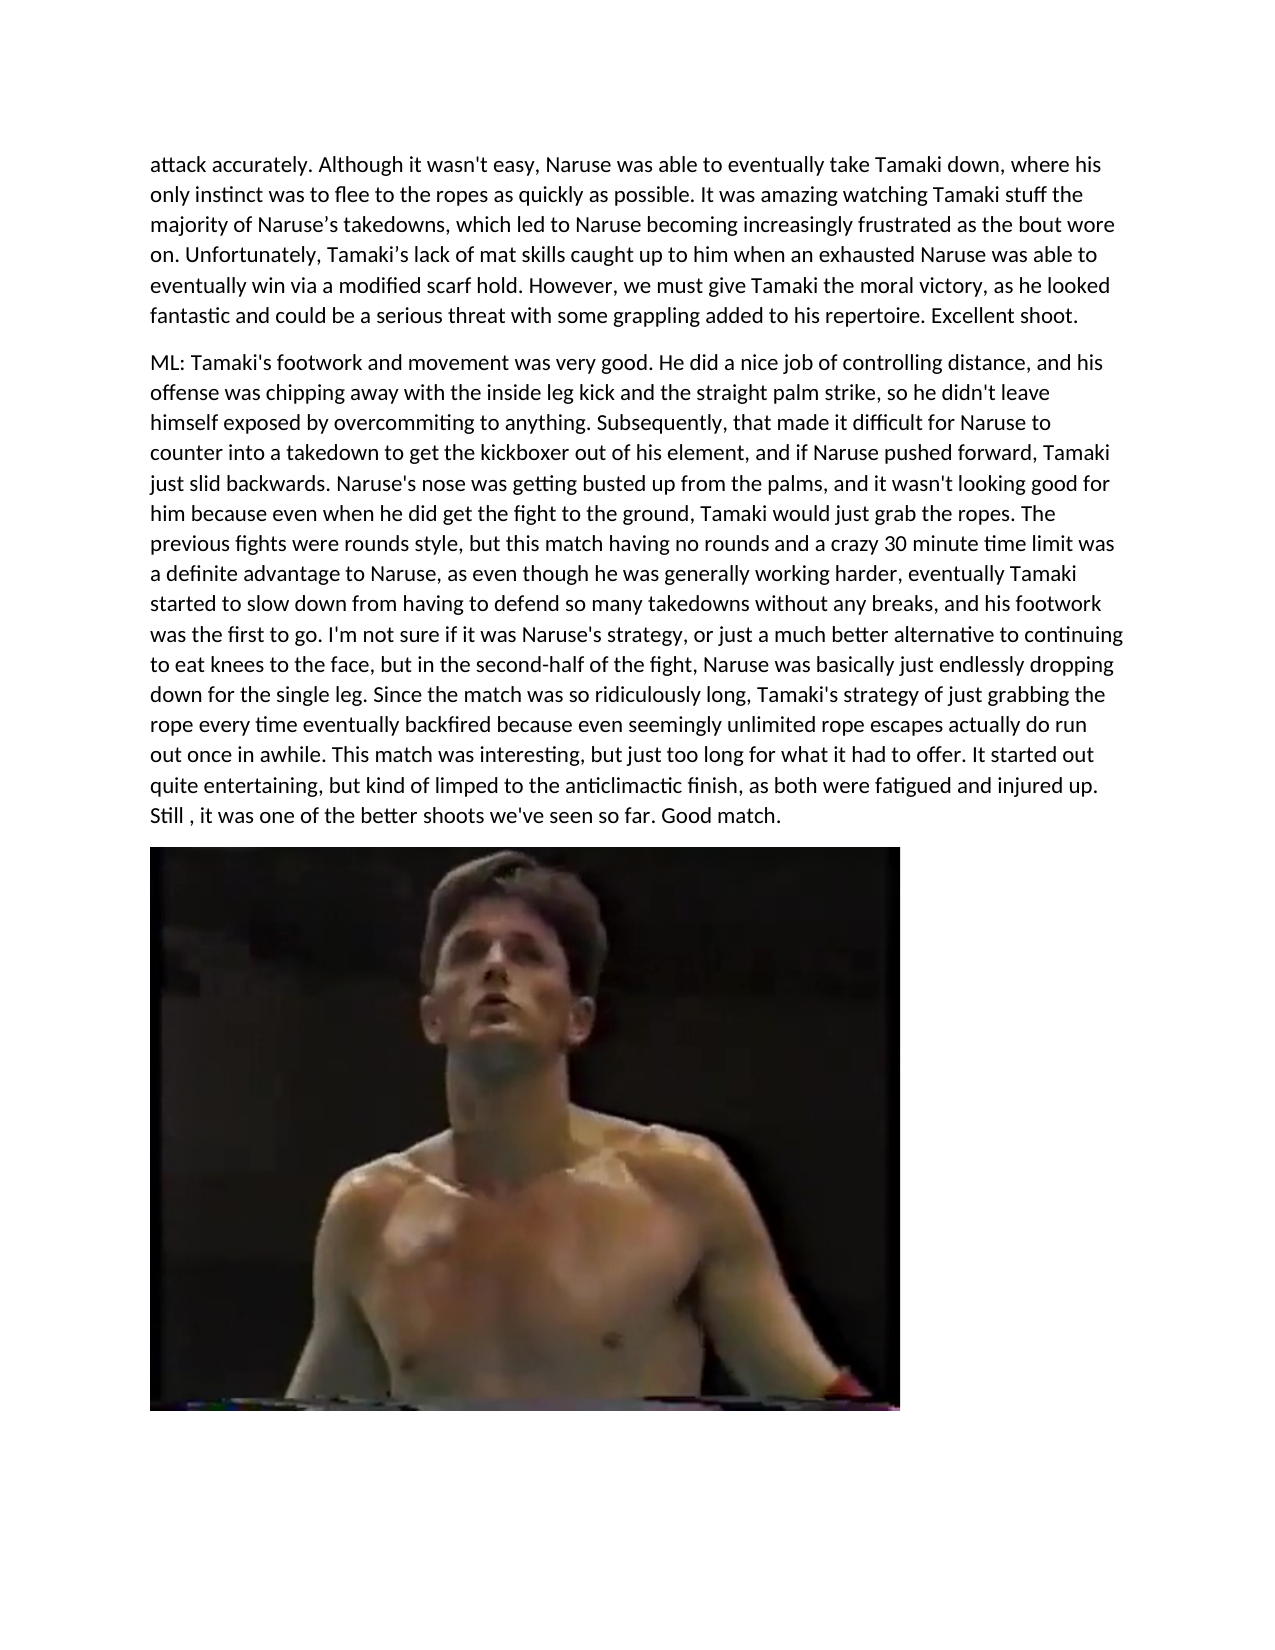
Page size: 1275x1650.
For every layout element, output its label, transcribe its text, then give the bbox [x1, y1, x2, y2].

text ML: Tamaki's footwork and movement was very good. He did a nice job of controlling distance, and his offense was chipping away with the inside leg kick and the straight palm strike, so he didn't leave himself exposed by overcommiting to anything. Subsequently, that made it difficult for Naruse to counter into a takedown to get the kickboxer out of his element, and if Naruse pushed forward, Tamaki just slid backwards. Naruse's nose was getting busted up from the palms, and it wasn't looking good for him because even when he did get the fight to the ground, Tamaki would just grab the ropes. The previous fights were rounds style, but this match having no rounds and a crazy 30 minute time limit was a definite advantage to Naruse, as even though he was generally working harder, eventually Tamaki started to slow down from having to defend so many takedowns without any breaks, and his footwork was the first to go. I'm not sure if it was Naruse's strategy, or just a much better alternative to continuing to eat knees to the face, but in the second-half of the fight, Naruse was basically just endlessly dropping down for the single leg. Since the match was so ridiculously long, Tamaki's strategy of just grabbing the rope every time eventually backfired because even seemingly unlimited rope escapes actually do run out once in awhile. This match was interesting, but just too long for what it had to offer. It started out quite entertaining, but kind of limped to the anticlimactic finish, as both were fatigued and injured up. Still , it was one of the better shoots we've seen so far. Good match. [150, 348, 1125, 829]
picture [150, 847, 901, 1411]
text attack accurately. Although it wasn't easy, Naruse was able to eventually take Tamaki down, where his only instinct was to flee to the ropes as quickly as possible. It was amazing watching Tamaki stuff the majority of Naruse’s takedowns, which led to Naruse becoming increasingly frustrated as the bout wore on. Unfortunately, Tamaki’s lack of mat skills caught up to him when an exhausted Naruse was able to eventually win via a modified scarf hold. However, we must give Tamaki the moral victory, as he looked fantastic and could be a serious threat with some grappling added to his repertoire. Excellent shoot. [150, 150, 1125, 329]
